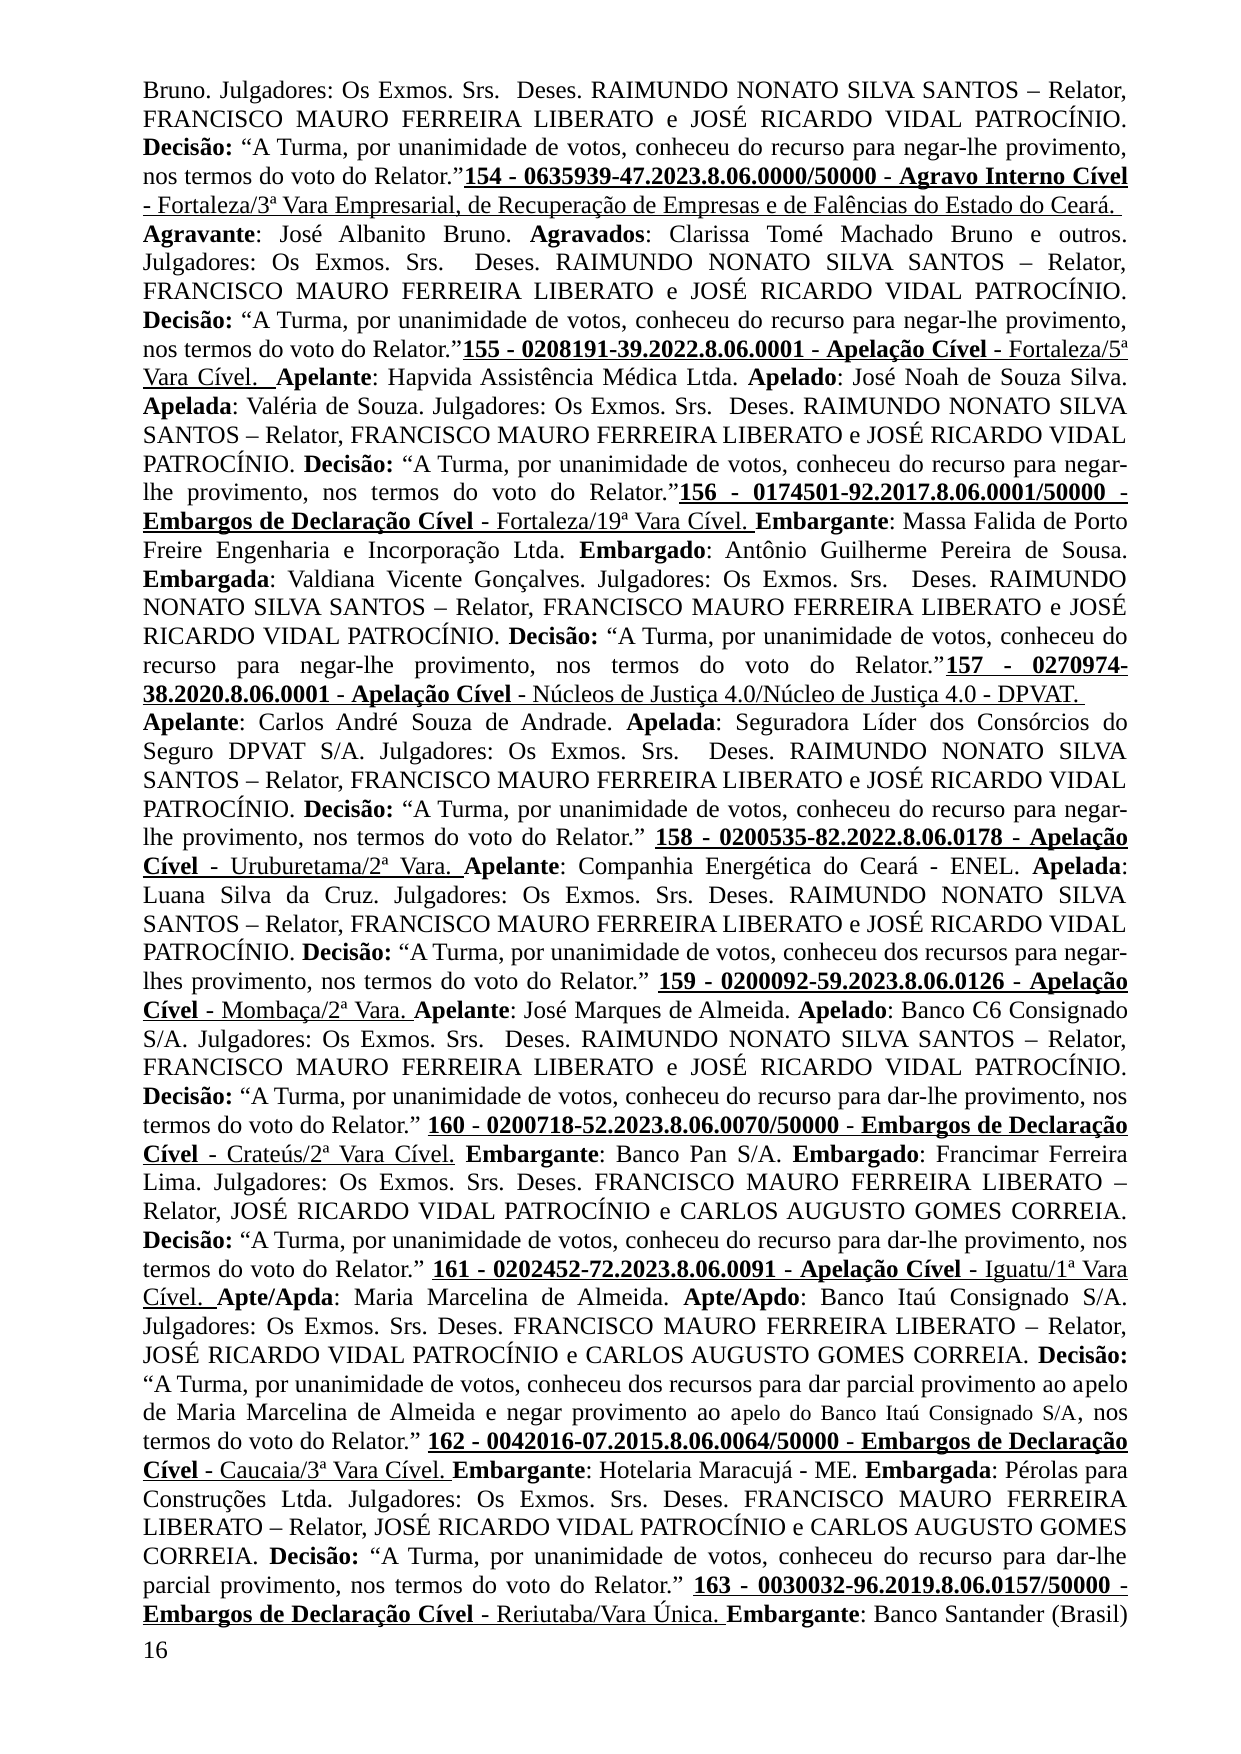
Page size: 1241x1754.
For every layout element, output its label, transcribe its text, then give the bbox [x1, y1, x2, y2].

text Bruno. Julgadores: Os Exmos. Srs. Deses. RAIMUNDO NONATO SILVA SANTOS – Relator, FRANCISCO MAURO FERREIRA LIBERATO e JOSÉ RICARDO VIDAL PATROCÍNIO. Decisão: “A Turma, por unanimidade de votos, conheceu do recurso para negar-lhe provimento, nos termos do voto do Relator.”154 - 0635939-47.2023.8.06.0000/50000 - Agravo Interno Cível - Fortaleza/3ª Vara Empresarial, de Recuperação de Empresas e de Falências do Estado do Ceará. [143, 75, 1128, 219]
text Agravante: José Albanito Bruno. Agravados: Clarissa Tomé Machado Bruno e outros. Julgadores: Os Exmos. Srs. Deses. RAIMUNDO NONATO SILVA SANTOS – Relator, FRANCISCO MAURO FERREIRA LIBERATO e JOSÉ RICARDO VIDAL PATROCÍNIO. Decisão: “A Turma, por unanimidade de votos, conheceu do recurso para negar-lhe provimento, nos termos do voto do Relator.”155 - 0208191-39.2022.8.06.0001 - Apelação Cível - Fortaleza/5ª Vara Cível. Apelante: Hapvida Assistência Médica Ltda. Apelado: José Noah de Souza Silva. Apelada: Valéria de Souza. Julgadores: Os Exmos. Srs. Deses. RAIMUNDO NONATO SILVA SANTOS – Relator, FRANCISCO MAURO FERREIRA LIBERATO e JOSÉ RICARDO VIDAL PATROCÍNIO. Decisão: “A Turma, por unanimidade de votos, conheceu do recurso para negar-lhe provimento, nos termos do voto do Relator.”156 - 0174501-92.2017.8.06.0001/50000 - Embargos de Declaração Cível - Fortaleza/19ª Vara Cível. Embargante: Massa Falida de Porto Freire Engenharia e Incorporação Ltda. Embargado: Antônio Guilherme Pereira de Sousa. Embargada: Valdiana Vicente Gonçalves. Julgadores: Os Exmos. Srs. Deses. RAIMUNDO NONATO SILVA SANTOS – Relator, FRANCISCO MAURO FERREIRA LIBERATO e JOSÉ RICARDO VIDAL PATROCÍNIO. Decisão: “A Turma, por unanimidade de votos, conheceu do recurso para negar-lhe provimento, nos termos do voto do Relator.”157 - 0270974-38.2020.8.06.0001 - Apelação Cível - Núcleos de Justiça 4.0/Núcleo de Justiça 4.0 - DPVAT. [143, 219, 1128, 707]
text Apelante: Carlos André Souza de Andrade. Apelada: Seguradora Líder dos Consórcios do Seguro DPVAT S/A. Julgadores: Os Exmos. Srs. Deses. RAIMUNDO NONATO SILVA SANTOS – Relator, FRANCISCO MAURO FERREIRA LIBERATO e JOSÉ RICARDO VIDAL PATROCÍNIO. Decisão: “A Turma, por unanimidade de votos, conheceu do recurso para negar-lhe provimento, nos termos do voto do Relator.” 158 - 0200535-82.2022.8.06.0178 - Apelação Cível - Uruburetama/2ª Vara. Apelante: Companhia Energética do Ceará - ENEL. Apelada: Luana Silva da Cruz. Julgadores: Os Exmos. Srs. Deses. RAIMUNDO NONATO SILVA SANTOS – Relator, FRANCISCO MAURO FERREIRA LIBERATO e JOSÉ RICARDO VIDAL PATROCÍNIO. Decisão: “A Turma, por unanimidade de votos, conheceu dos recursos para negar-lhes provimento, nos termos do voto do Relator.” 159 - 0200092-59.2023.8.06.0126 - Apelação Cível - Mombaça/2ª Vara. Apelante: José Marques de Almeida. Apelado: Banco C6 Consignado S/A. Julgadores: Os Exmos. Srs. Deses. RAIMUNDO NONATO SILVA SANTOS – Relator, FRANCISCO MAURO FERREIRA LIBERATO e JOSÉ RICARDO VIDAL PATROCÍNIO. Decisão: “A Turma, por unanimidade de votos, conheceu do recurso para dar-lhe provimento, nos termos do voto do Relator.” 160 - 0200718-52.2023.8.06.0070/50000 - Embargos de Declaração Cível - Crateús/2ª Vara Cível. Embargante: Banco Pan S/A. Embargado: Francimar Ferreira Lima. Julgadores: Os Exmos. Srs. Deses. FRANCISCO MAURO FERREIRA LIBERATO – Relator, JOSÉ RICARDO VIDAL PATROCÍNIO e CARLOS AUGUSTO GOMES CORREIA. Decisão: “A Turma, por unanimidade de votos, conheceu do recurso para dar-lhe provimento, nos termos do voto do Relator.” 161 - 0202452-72.2023.8.06.0091 - Apelação Cível - Iguatu/1ª Vara Cível. Apte/Apda: Maria Marcelina de Almeida. Apte/Apdo: Banco Itaú Consignado S/A. Julgadores: Os Exmos. Srs. Deses. FRANCISCO MAURO FERREIRA LIBERATO – Relator, JOSÉ RICARDO VIDAL PATROCÍNIO e CARLOS AUGUSTO GOMES CORREIA. Decisão: “A Turma, por unanimidade de votos, conheceu dos recursos para dar parcial provimento ao apelo de Maria Marcelina de Almeida e negar provimento ao apelo do Banco Itaú Consignado S/A, nos termos do voto do Relator.” 162 - 0042016-07.2015.8.06.0064/50000 - Embargos de Declaração Cível - Caucaia/3ª Vara Cível. Embargante: Hotelaria Maracujá - ME. Embargada: Pérolas para Construções Ltda. Julgadores: Os Exmos. Srs. Deses. FRANCISCO MAURO FERREIRA LIBERATO – Relator, JOSÉ RICARDO VIDAL PATROCÍNIO e CARLOS AUGUSTO GOMES CORREIA. Decisão: “A Turma, por unanimidade de votos, conheceu do recurso para dar-lhe parcial provimento, nos termos do voto do Relator.” 163 - 0030032-96.2019.8.06.0157/50000 - Embargos de Declaração Cível - Reriutaba/Vara Única. Embargante: Banco Santander (Brasil) [143, 707, 1128, 1627]
